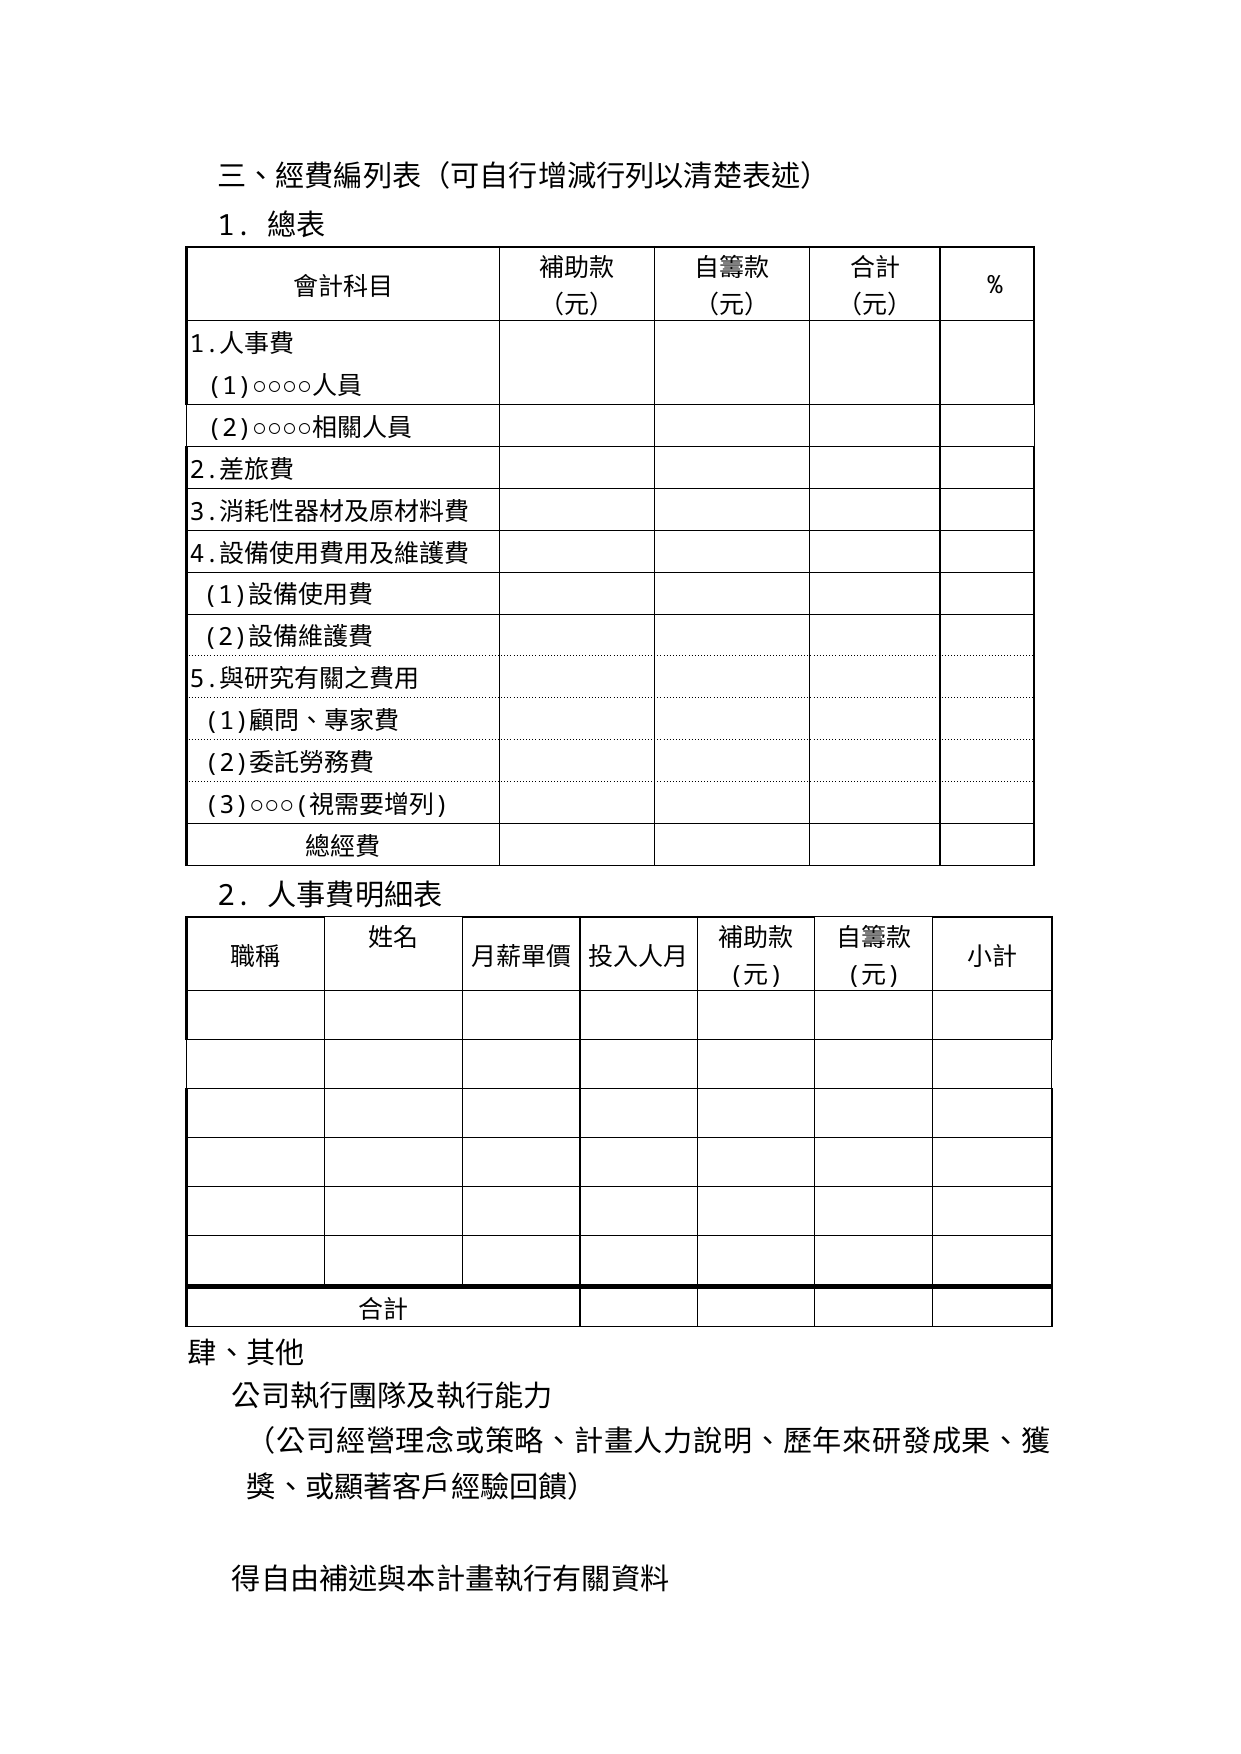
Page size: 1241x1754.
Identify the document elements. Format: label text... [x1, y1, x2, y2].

table_cell [815, 1089, 932, 1137]
table_cell (2)設備維護費 [188, 615, 499, 655]
table_header 職稱 [188, 918, 324, 990]
table_cell [325, 1187, 462, 1235]
table_cell [188, 1089, 324, 1137]
table_cell 合計 [188, 1289, 579, 1326]
table_cell [581, 1138, 697, 1186]
table_header % [941, 248, 1033, 320]
table_cell 1.人事費 [188, 321, 499, 362]
table_cell [941, 573, 1033, 613]
table_header 姓名 [325, 917, 462, 990]
table_cell [698, 1289, 814, 1326]
table_cell [500, 362, 654, 404]
table_cell [810, 615, 939, 655]
text 得自由補述與本計畫執行有關資料 [188, 1553, 1053, 1598]
table_cell (3)○○○(視需要增列) [188, 781, 499, 823]
table_header 小計 [933, 918, 1051, 990]
table_cell (2)委託勞務費 [188, 739, 499, 781]
table_header 自籌款（元） [655, 248, 809, 320]
table_cell [941, 615, 1033, 655]
text 肆、其他 [188, 1327, 1053, 1373]
table_header 投入人月 [581, 918, 697, 990]
table_cell [581, 1089, 697, 1137]
table_cell [500, 655, 654, 697]
table_cell [933, 1236, 1051, 1284]
table_cell [325, 1089, 462, 1137]
table_cell [655, 531, 809, 572]
table_cell [655, 573, 809, 613]
table_cell [810, 405, 939, 446]
table_cell [463, 1089, 579, 1137]
table_cell [810, 739, 939, 781]
table_header 補助款(元) [698, 918, 814, 990]
table_cell [581, 1236, 697, 1284]
table_cell 總經費 [188, 824, 499, 865]
table_cell [941, 489, 1033, 530]
table_cell (1)顧問、專家費 [188, 697, 499, 739]
table_header 月薪單價 [463, 918, 579, 990]
table_cell [698, 1089, 814, 1137]
table_cell [325, 1236, 462, 1284]
table_cell [500, 739, 654, 781]
list 人事費明細表 [217, 866, 1053, 916]
table_cell [815, 991, 932, 1039]
table_cell [941, 362, 1033, 404]
list 總表 [217, 196, 1053, 246]
table_cell [581, 1187, 697, 1235]
table_cell [941, 447, 1033, 488]
table_cell [581, 1040, 697, 1088]
table_cell [655, 321, 809, 362]
table_cell [187, 1040, 324, 1088]
table_cell [188, 1236, 324, 1284]
table_cell 2.差旅費 [188, 447, 499, 488]
table_cell [933, 1289, 1051, 1326]
table_cell [815, 1236, 932, 1284]
table_cell [941, 405, 1034, 446]
table_cell [655, 739, 809, 781]
table_cell [810, 781, 939, 823]
table_cell [698, 991, 814, 1039]
table_cell [698, 1236, 814, 1284]
table_cell [810, 697, 939, 739]
table_cell [188, 1187, 324, 1235]
table_cell [463, 1040, 579, 1088]
table_cell [655, 697, 809, 739]
table_cell [188, 991, 324, 1039]
table_cell [941, 531, 1033, 572]
table_cell [933, 1089, 1051, 1137]
table_cell [810, 489, 939, 530]
table_cell [325, 1040, 462, 1088]
table_cell [815, 1138, 932, 1186]
table_cell [698, 1187, 814, 1235]
table_cell [933, 1138, 1051, 1186]
table_cell [325, 1138, 462, 1186]
table_cell [581, 1289, 697, 1326]
table_cell [500, 824, 654, 865]
table_cell [941, 321, 1033, 362]
table_cell 4.設備使用費用及維護費 [188, 531, 499, 572]
table_cell [500, 531, 654, 572]
table_cell [463, 1138, 579, 1186]
table_cell [933, 1187, 1051, 1235]
table_cell [463, 991, 579, 1039]
table_cell [500, 489, 654, 530]
table_header 自籌款(元) [815, 917, 932, 990]
table_header 補助款（元） [500, 248, 654, 320]
table_cell [941, 739, 1033, 781]
table_cell 5.與研究有關之費用 [188, 655, 499, 697]
table_cell [810, 824, 939, 865]
table_cell [325, 991, 462, 1039]
table_cell [463, 1187, 579, 1235]
table_cell [815, 1040, 932, 1088]
table_cell [810, 655, 939, 697]
table_cell [815, 1187, 932, 1235]
table_cell [655, 615, 809, 655]
table_cell [815, 1289, 932, 1326]
table_cell (2)○○○○相關人員 [187, 405, 499, 446]
table_cell [810, 531, 939, 572]
table_cell [500, 615, 654, 655]
table_cell 3.消耗性器材及原材料費 [188, 489, 499, 530]
table_cell (1)○○○○人員 [188, 362, 499, 404]
table_cell [500, 573, 654, 613]
table_header 合計（元） [810, 248, 939, 320]
text （公司經營理念或策略、計畫人力說明、歷年來研發成果、獲獎、或顯著客戶經驗回饋） [247, 1415, 1053, 1507]
table_cell [655, 824, 809, 865]
table_cell [810, 321, 939, 362]
table_cell [500, 697, 654, 739]
table_cell [500, 405, 654, 446]
table_cell [941, 781, 1033, 823]
table_cell [810, 447, 939, 488]
text 三、經費編列表（可自行增減行列以清楚表述） [217, 150, 1053, 196]
table_cell [941, 697, 1033, 739]
table_cell [500, 781, 654, 823]
table_cell [941, 824, 1033, 865]
table_cell [698, 1138, 814, 1186]
table_cell [655, 362, 809, 404]
table_cell [941, 655, 1033, 697]
table_cell [810, 362, 939, 404]
table_cell [655, 405, 809, 446]
table_cell [810, 573, 939, 613]
table_cell [500, 447, 654, 488]
table_cell [581, 991, 697, 1039]
table_header 會計科目 [188, 248, 499, 320]
table_cell (1)設備使用費 [188, 573, 499, 613]
table_cell [933, 991, 1051, 1039]
table_cell [655, 655, 809, 697]
table_cell [698, 1040, 814, 1088]
table_cell [188, 1138, 324, 1186]
table_cell [463, 1236, 579, 1284]
table_cell [933, 1040, 1051, 1088]
text 公司執行團隊及執行能力 [187, 1373, 1053, 1415]
table_cell [655, 447, 809, 488]
table_cell [655, 781, 809, 823]
table_cell [500, 321, 654, 362]
table_cell [655, 489, 809, 530]
